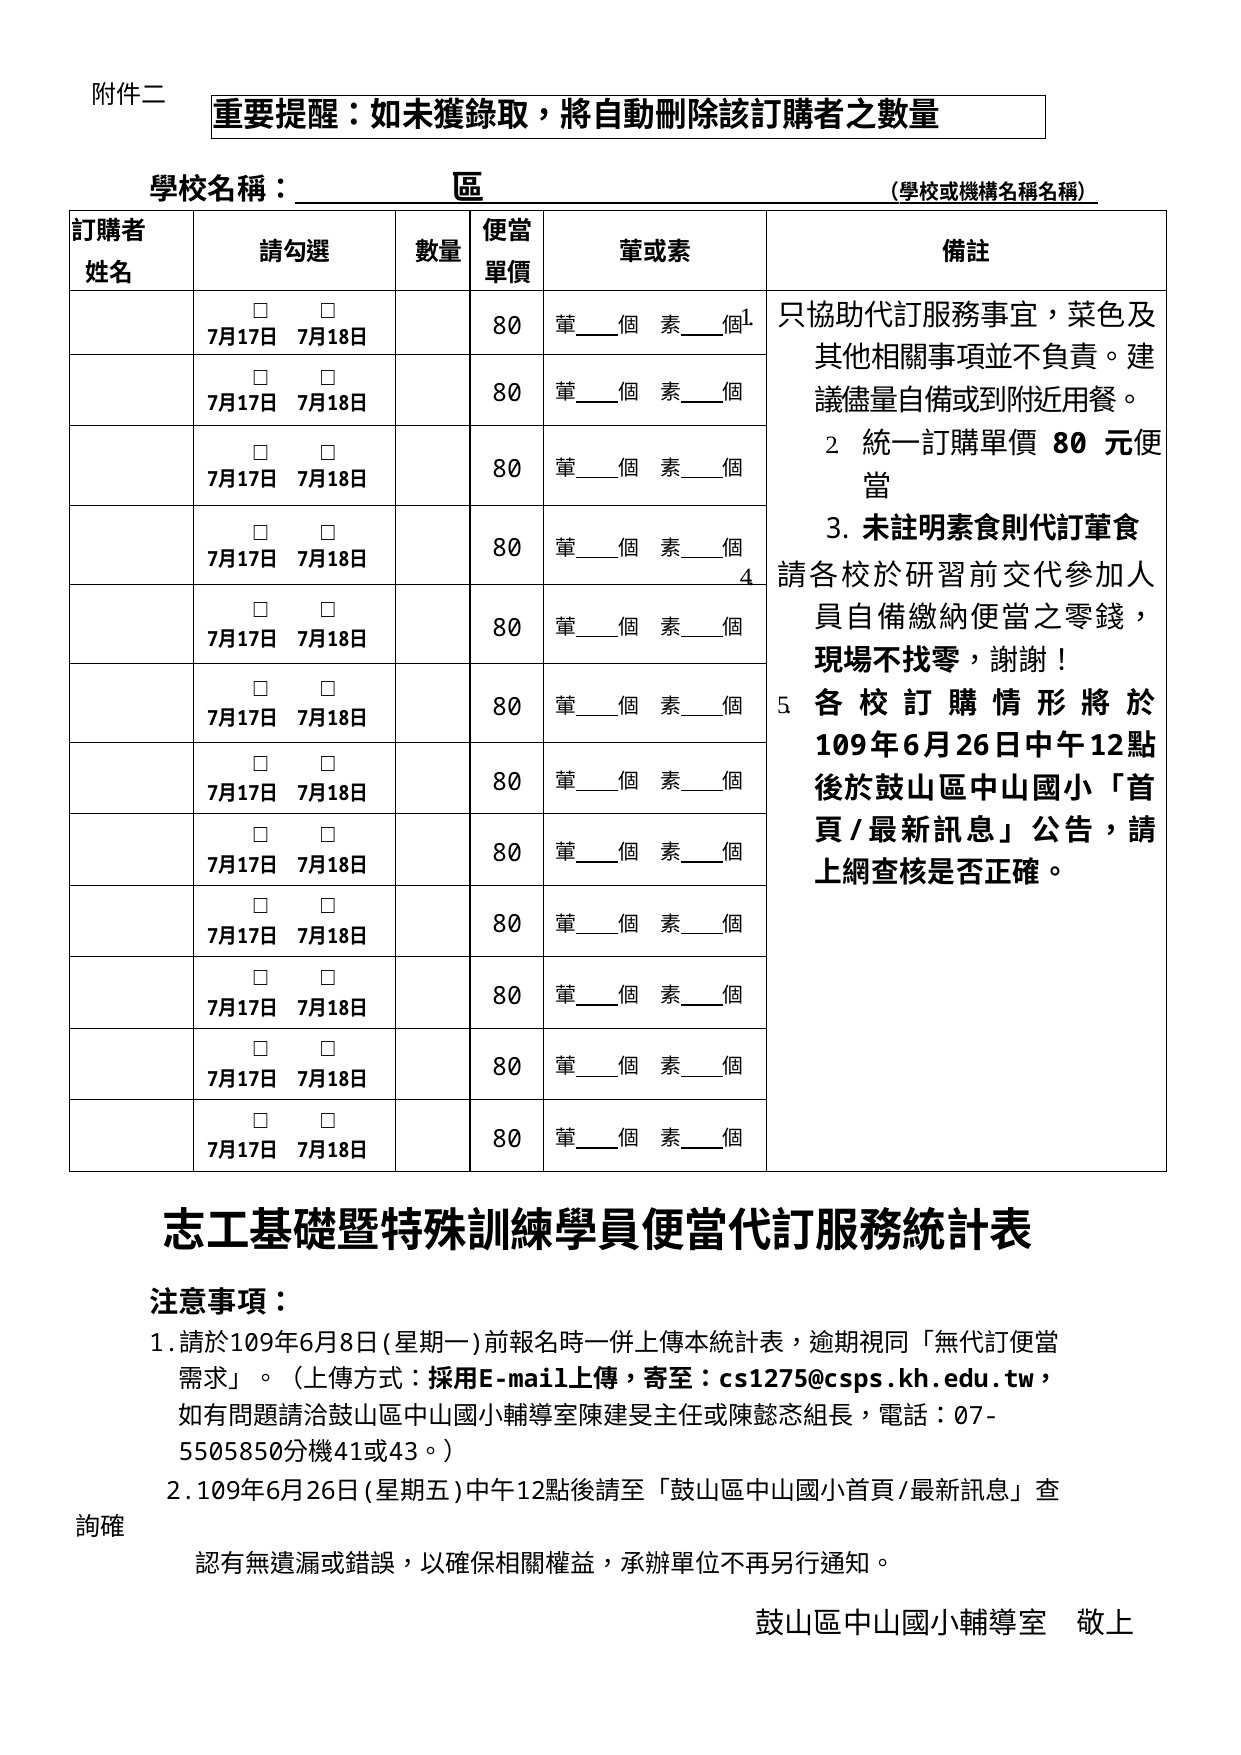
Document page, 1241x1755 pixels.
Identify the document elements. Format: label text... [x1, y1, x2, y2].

table_cell [767, 956, 1166, 1028]
table_cell 葷 個 素 個 [544, 1100, 766, 1171]
text 2.109年6月26日(星期五)中午12點後請至「鼓山區中山國小首頁/最新訊息」查詢確 認有無遺漏或錯誤，以確保相關權益，承辦單位不再另行通知。 [46, 1471, 1077, 1579]
text 1.請於109年6月8日(星期一)前報名時一併上傳本統計表，逾期視同「無代訂便當需求」。（上傳方式：採用E-mail上傳，寄至：cs1275@csps.kh.edu.tw，如有問題請洽鼓山區中山國小輔導室陳建旻主任或陳懿忞組長，電話：07-5505850分機41或43。） [149, 1323, 1077, 1468]
text 注意事項： [149, 1282, 1166, 1320]
table_cell □ □ 7月17日 7月18日 [194, 506, 395, 584]
table_cell □ □ 7月17日 7月18日 [194, 886, 395, 956]
table_cell 80 [471, 1100, 543, 1171]
table_cell 80 [471, 426, 543, 505]
table_header 請勾選 [194, 211, 395, 290]
text 鼓山區中山國小輔導室 敬上 [755, 1599, 1166, 1642]
table_cell 葷 個 素 個 [544, 1029, 766, 1099]
table_cell [70, 291, 193, 353]
table_cell □ □ 7月17日 7月18日 [194, 426, 395, 505]
table_cell [396, 426, 469, 505]
table_cell [70, 585, 193, 663]
table_cell 葷 個 素 個 [544, 585, 766, 663]
table_header 便當單價 [471, 211, 543, 290]
table_cell 80 [471, 1029, 543, 1099]
table_cell 80 [471, 291, 543, 353]
table_cell [396, 291, 469, 353]
table_cell □ □ 7月17日 7月18日 [194, 1100, 395, 1171]
table_cell [70, 743, 193, 813]
table_cell [396, 957, 469, 1028]
table_header 葷或素 [544, 211, 766, 290]
table_cell [70, 355, 193, 424]
text 附件二 [92, 75, 190, 111]
table_cell 葷 個 素 個 [544, 506, 766, 584]
table_cell □ □ 7月17日 7月18日 [194, 291, 395, 353]
table_cell □ □ 7月17日 7月18日 [194, 957, 395, 1028]
table_cell 葷 個 素 個 [544, 814, 766, 885]
table_cell [767, 1028, 1166, 1099]
table_cell [70, 886, 193, 956]
table_cell 80 [471, 957, 543, 1028]
table_cell [396, 355, 469, 424]
table_cell [767, 885, 1166, 956]
table_cell 80 [471, 886, 543, 956]
table_cell 80 [471, 743, 543, 813]
table_cell [396, 506, 469, 584]
table_cell 葷 個 素 個 [544, 743, 766, 813]
table_cell 只協助代訂服務事宜，菜色及其他相關事項並不負責。建議儘量自備或到附近用餐。 統一訂購單價 80 元便當 未註明素食則代訂葷食 請各校於研習前交代參加人員自備繳納便當之零錢，現場不找零，謝謝！ 各 校 訂 購 情 形 將 於109年6月26日中午12點後於鼓山區中山國小「首頁/最新訊息」公告，請上網查核是否正確。 [767, 291, 1166, 885]
table_cell 葷 個 素 個 [544, 355, 766, 424]
table_cell [396, 1029, 469, 1099]
table_cell [70, 957, 193, 1028]
text 重要提醒：如未獲錄取，將自動刪除該訂購者之數量 [212, 96, 1045, 134]
table_cell □ □ 7月17日 7月18日 [194, 1029, 395, 1099]
table_cell □ □ 7月17日 7月18日 [194, 814, 395, 885]
text 學校名稱： 區 （學校或機構名稱名稱） [149, 161, 1166, 209]
table_cell [767, 1099, 1166, 1171]
table_cell 80 [471, 664, 543, 742]
table_cell 葷 個 素 個 [544, 886, 766, 956]
table_cell 葷 個 素 個 [544, 291, 766, 353]
table_cell [70, 1029, 193, 1099]
table_header 備註 [767, 211, 1166, 290]
table_cell 80 [471, 585, 543, 663]
table_header 訂購者 姓名 [70, 211, 193, 290]
table_cell [396, 585, 469, 663]
table_cell [70, 664, 193, 742]
table_header 數量 [396, 211, 469, 290]
table_cell [396, 814, 469, 885]
table_cell 80 [471, 814, 543, 885]
table_cell □ □ 7月17日 7月18日 [194, 743, 395, 813]
table_cell □ □ 7月17日 7月18日 [194, 585, 395, 663]
table_cell □ □ 7月17日 7月18日 [194, 664, 395, 742]
table_cell [70, 426, 193, 505]
table_cell [396, 886, 469, 956]
table_cell 80 [471, 355, 543, 424]
table_cell 葷 個 素 個 [544, 664, 766, 742]
table_cell [70, 814, 193, 885]
table_cell [70, 1100, 193, 1171]
table_cell [70, 506, 193, 584]
table_cell 80 [471, 506, 543, 584]
table_cell [396, 664, 469, 742]
table_cell 葷 個 素 個 [544, 957, 766, 1028]
table_cell □ □ 7月17日 7月18日 [194, 355, 395, 424]
table_cell [396, 743, 469, 813]
text 志工基礎暨特殊訓練學員便當代訂服務統計表 [75, 1193, 1166, 1259]
table_cell [396, 1100, 469, 1171]
table_cell 葷 個 素 個 [544, 426, 766, 505]
